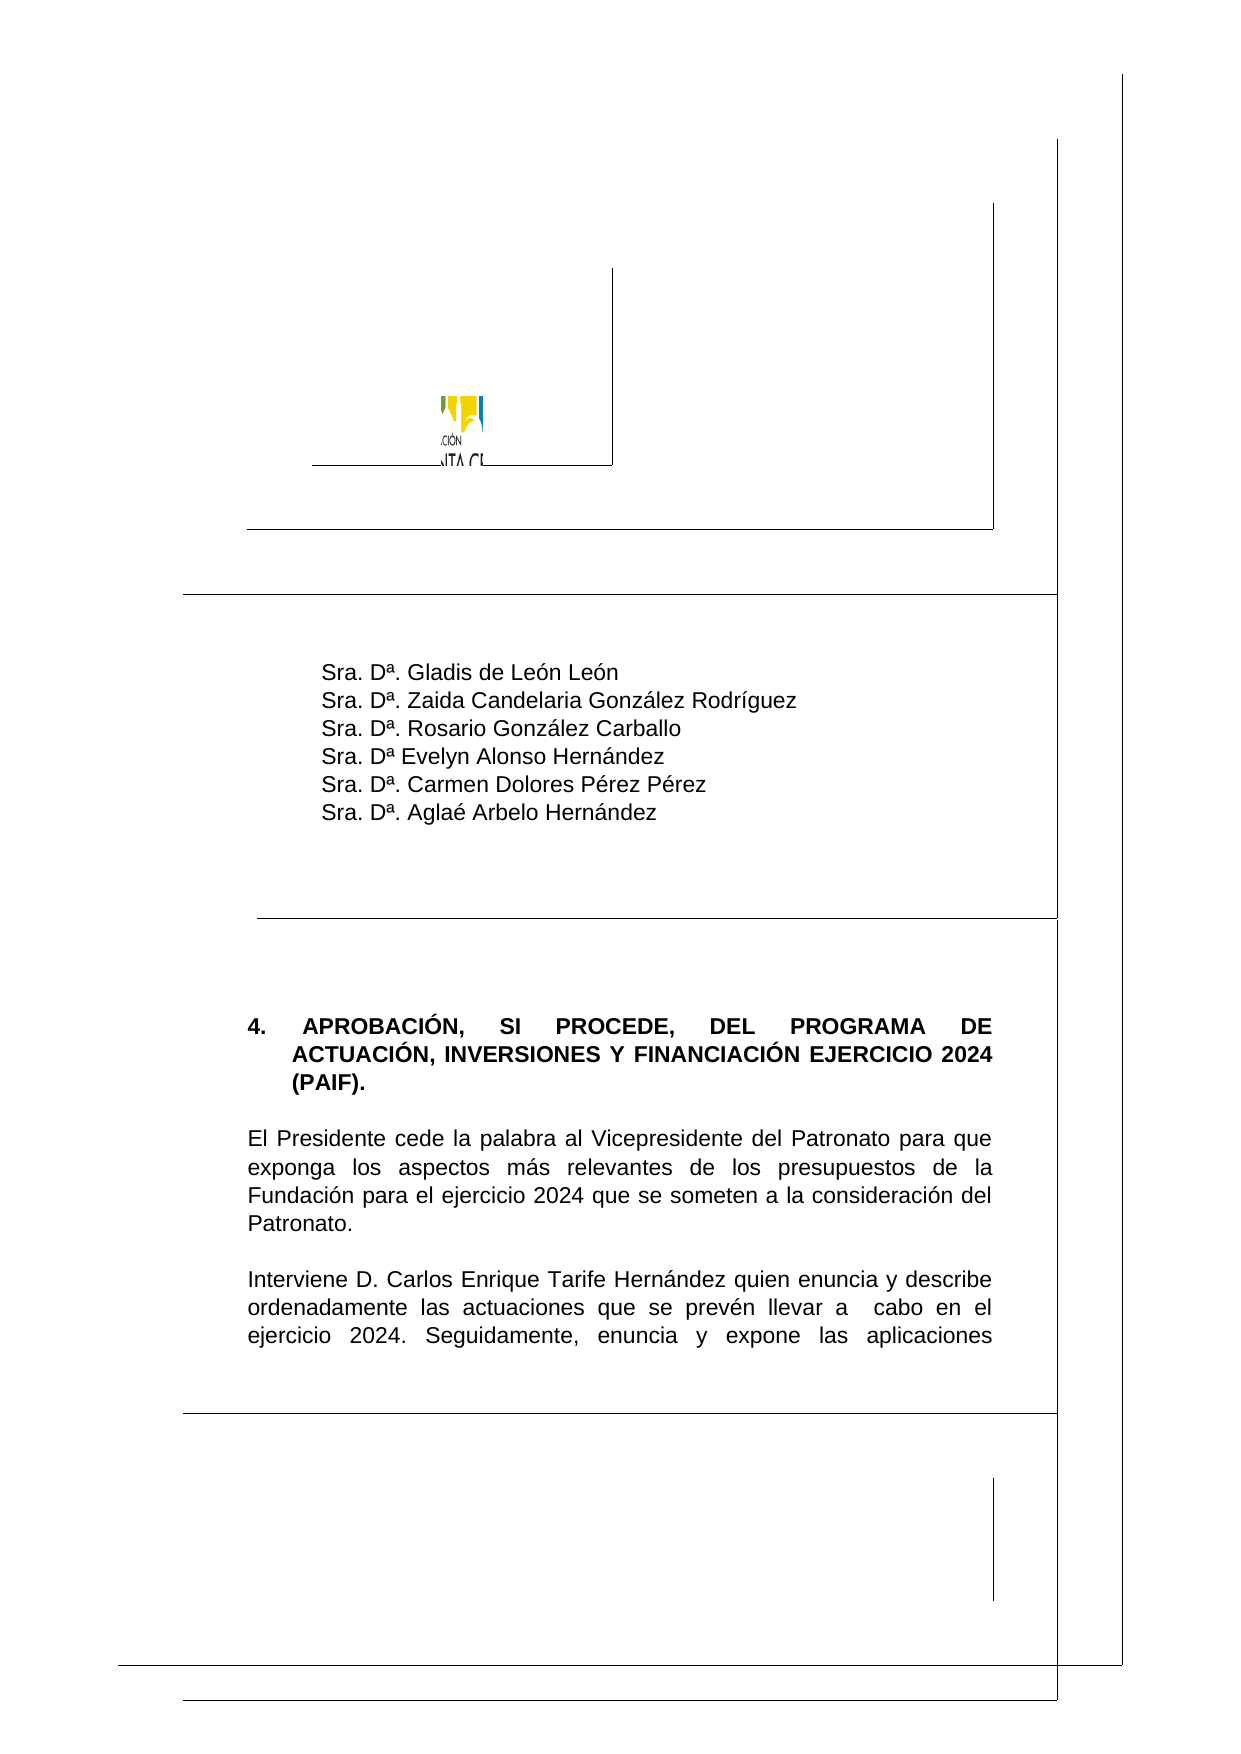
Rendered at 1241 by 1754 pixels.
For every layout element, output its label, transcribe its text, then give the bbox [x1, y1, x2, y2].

list Aprobación, si procede, del Programa de Actuación, Inversiones y Financiación ejercicio 2024 (PAIF). [183, 948, 1057, 1061]
text Interviene D. Carlos Enrique Tarife Hernández quien enuncia y describe ordenadamente las actuaciones que se prevén llevar a cabo en el ejercicio 2024. Seguidamente, enuncia y expone las aplicaciones [183, 1201, 1057, 1413]
text Sra. Dª. Carmen Dolores Pérez Pérez [257, 707, 1057, 735]
text Sra. Dª Evelyn Alonso Hernández [257, 678, 1057, 707]
text Sra. Dª. Gladis de León León [257, 594, 1057, 622]
text El Presidente cede la palabra al Vicepresidente del Patronato para que exponga los aspectos más relevantes de los presupuestos de la Fundación para el ejercicio 2024 que se someten a la consideración del Patronato. [183, 1061, 1057, 1201]
text Sra. Dª. Aglaé Arbelo Hernández [257, 735, 1057, 826]
text Sra. Dª. Zaida Candelaria González Rodríguez [257, 622, 1057, 650]
text Sra. Dª. Rosario González Carballo [257, 650, 1057, 678]
